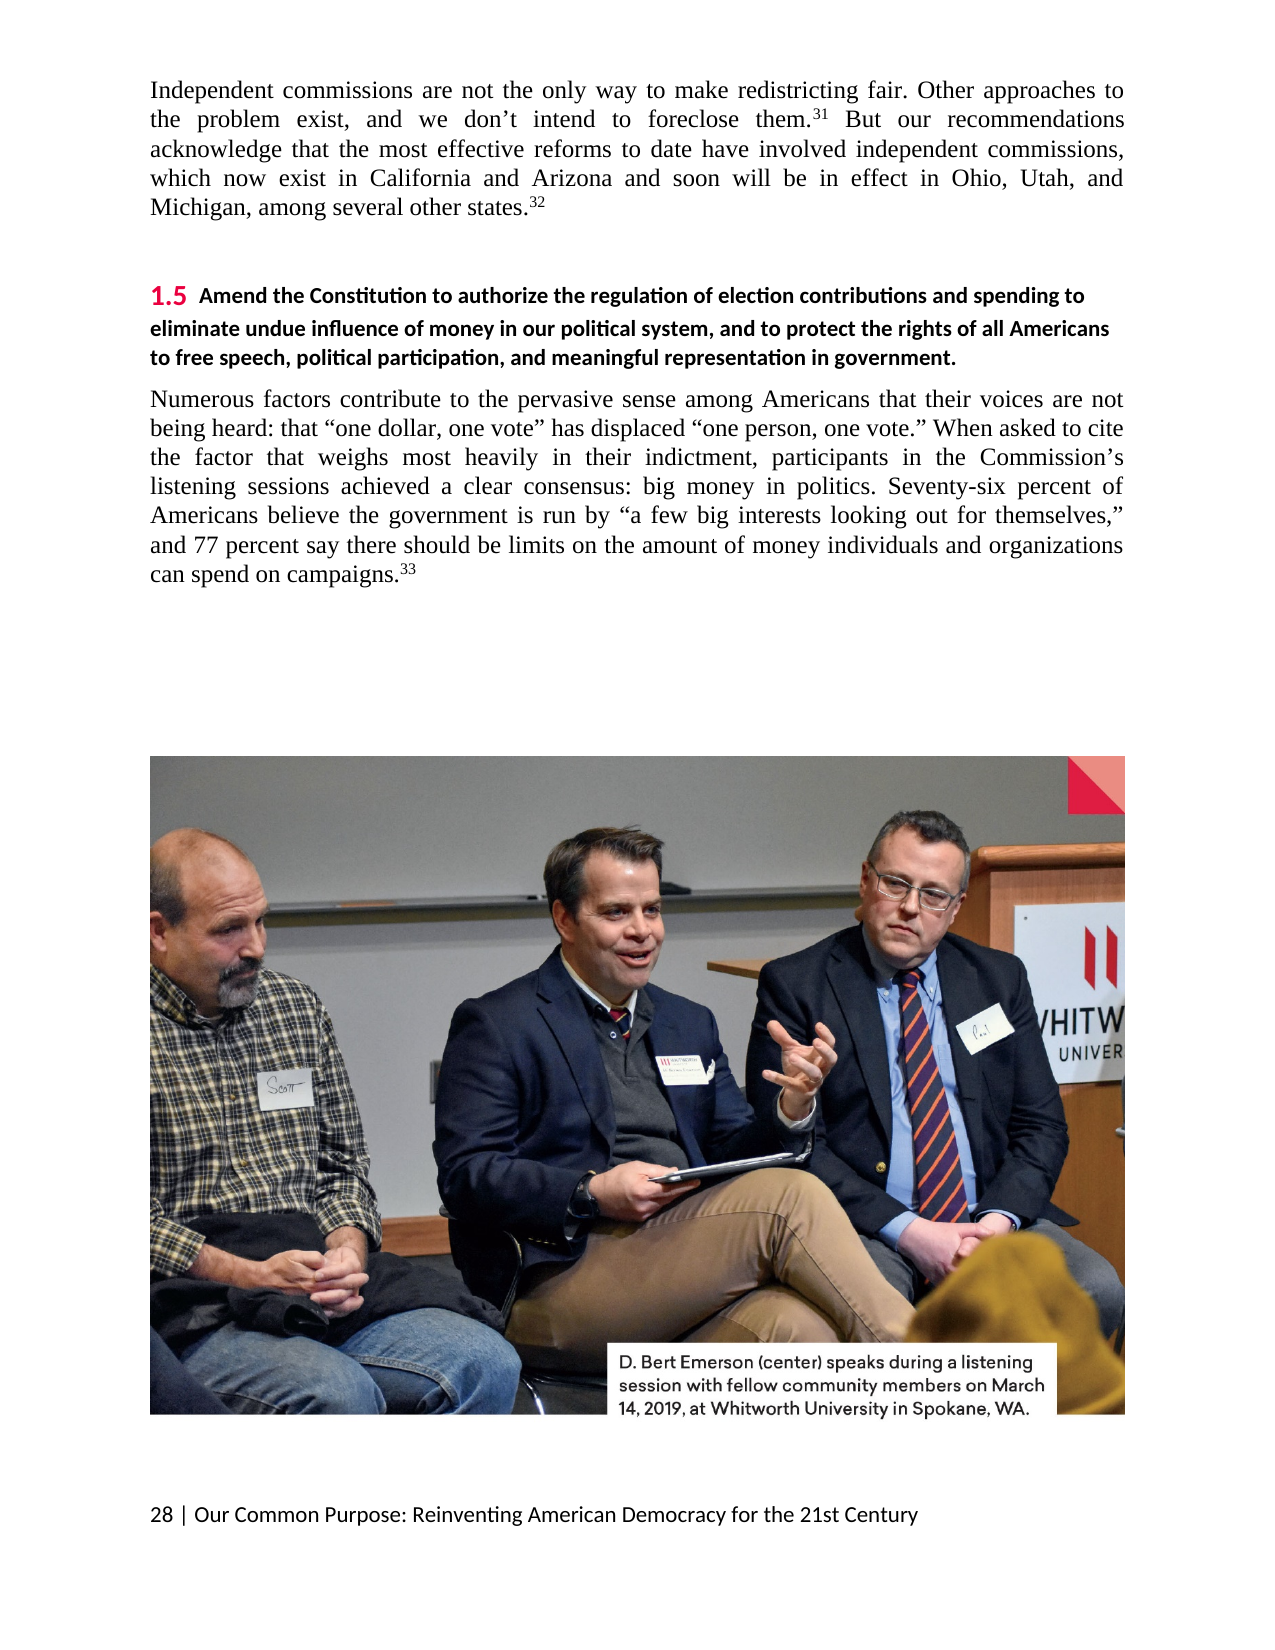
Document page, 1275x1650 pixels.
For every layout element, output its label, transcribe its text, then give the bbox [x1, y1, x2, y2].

text Numerous factors contribute to the pervasive sense among Americans that their voices are not being heard: that “one dollar, one vote” has displaced “one person, one vote.” When asked to cite the factor that weighs most heavily in their indictment, participants in the Commission’s listening sessions achieved a clear consensus: big money in politics. Seventy-six percent of Americans believe the government is run by “a few big interests looking out for themselves,” and 77 percent say there should be limits on the amount of money individuals and organizations can spend on campaigns. [150, 383, 1125, 588]
text 1.5 Amend the Constitution to authorize the regulation of election contributions and spending to eliminate undue influence of money in our political system, and to protect the rights of all Americans to free speech, political participation, and meaningful representation in government. [150, 277, 1125, 371]
text Independent commissions are not the only way to make redistricting fair. Other approaches to the problem exist, and we don’t intend to foreclose them. But our recommendations acknowledge that the most effective reforms to date have involved independent commissions, which now exist in California and Arizona and soon will be in effect in Ohio, Utah, and Michigan, among several other states. [150, 75, 1125, 221]
